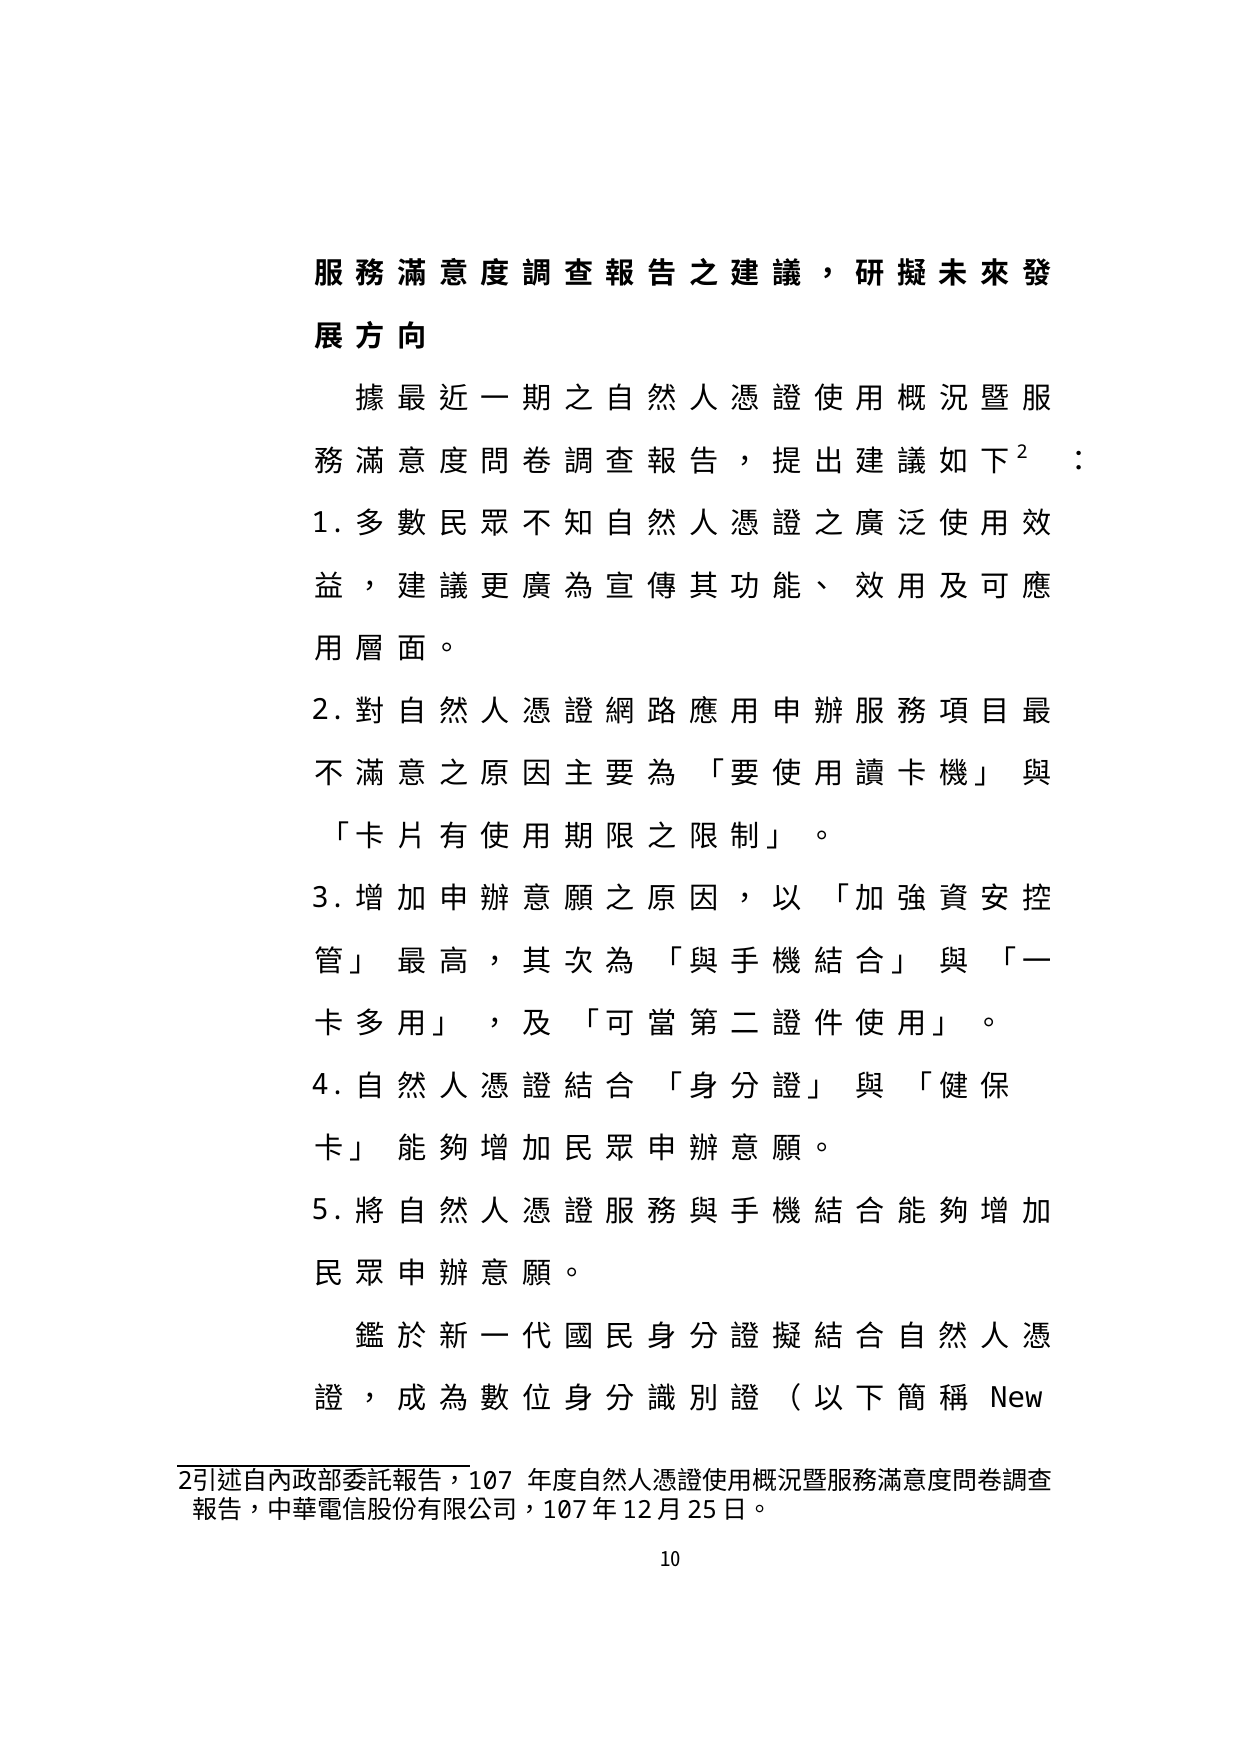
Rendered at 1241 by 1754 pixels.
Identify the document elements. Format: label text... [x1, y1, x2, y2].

text 引述自內政部委託報告，107 年度自然人憑證使用概況暨服務滿意度問卷調查報告，中華電信股份有限公司，107年12月25日。 [177, 1466, 1063, 1525]
text 3.增加申辦意願之原因，以「加強資安控管」最高，其次為「與手機結合」與「一卡多用」，及「可當第二證件使用」。 [271, 854, 1058, 1042]
text 鑑於新一代國民身分證擬結合自然人憑證，成為數位身分識別證（以下簡稱New [271, 1292, 1058, 1417]
text 服務滿意度調查報告之建議，研擬未來發展方向 [242, 229, 1058, 354]
text 4.自然人憑證結合「身分證」與「健保卡」能夠增加民眾申辦意願。 [271, 1042, 1058, 1167]
text 5.將自然人憑證服務與手機結合能夠增加民眾申辦意願。 [271, 1167, 1058, 1292]
text 據最近一期之自然人憑證使用概況暨服務滿意度問卷調查報告，提出建議如下： [271, 354, 1058, 479]
text 2.對自然人憑證網路應用申辦服務項目最不滿意之原因主要為「要使用讀卡機」與「卡片有使用期限之限制」。 [271, 667, 1058, 854]
text 1.多數民眾不知自然人憑證之廣泛使用效益，建議更廣為宣傳其功能、效用及可應用層面。 [271, 479, 1058, 667]
